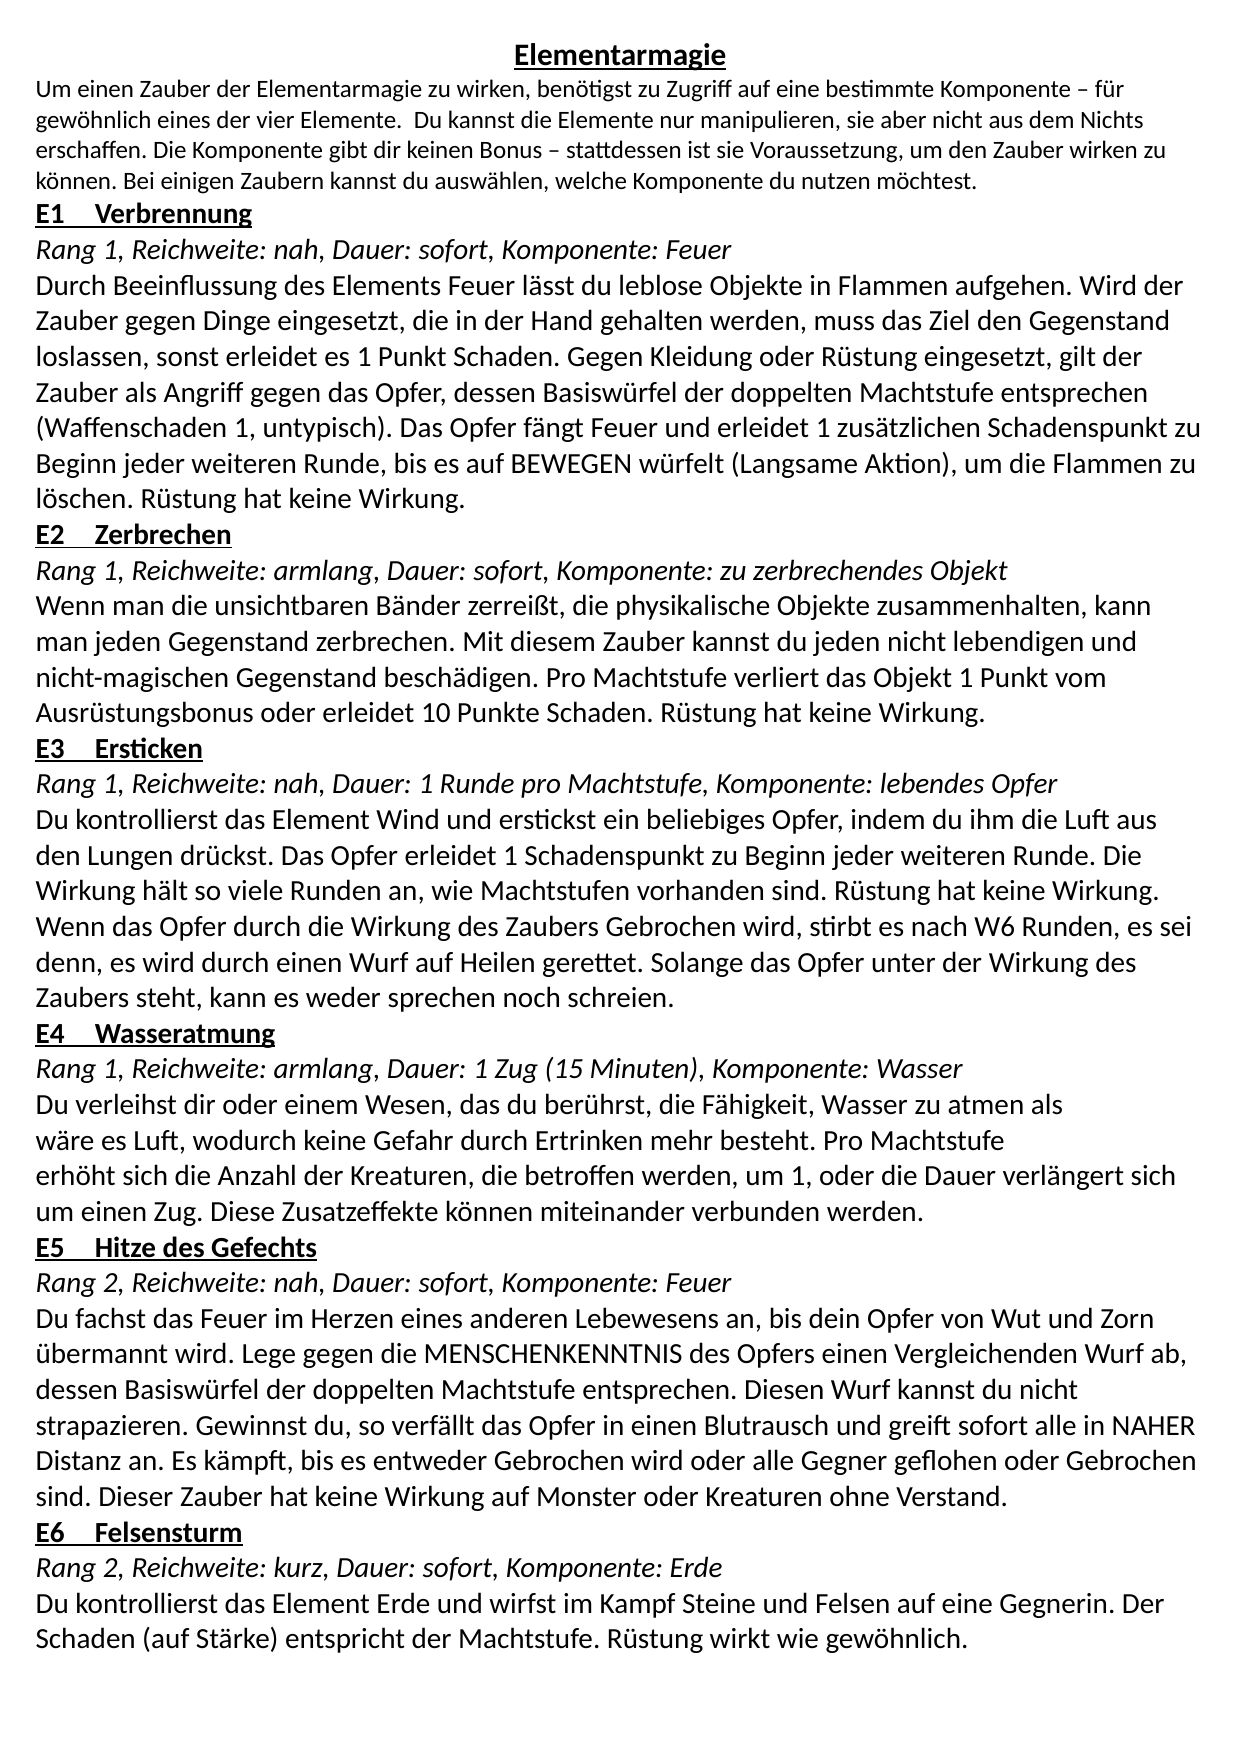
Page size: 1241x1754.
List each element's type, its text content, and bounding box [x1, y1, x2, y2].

text Rang 1, Reichweite: armlang, Dauer: 1 Zug (15 Minuten), Komponente: Wasser [35, 1051, 1205, 1086]
text E2 Zerbrechen [35, 516, 1205, 552]
text E6 Felsensturm [35, 1514, 1205, 1549]
text Durch Beeinflussung des Elements Feuer lässt du leblose Objekte in Flammen aufgehen. Wird der Zauber gegen Dinge eingesetzt, die in der Hand gehalten werden, muss das Ziel den Gegenstand loslassen, sonst erleidet es 1 Punkt Schaden. Gegen Kleidung oder Rüstung eingesetzt, gilt der Zauber als Angriff gegen das Opfer, dessen Basiswürfel der doppelten Machtstufe entsprechen (Waffenschaden 1, untypisch). Das Opfer fängt Feuer und erleidet 1 zusätzlichen Schadenspunkt zu Beginn jeder weiteren Runde, bis es auf BEWEGEN würfelt (Langsame Aktion), um die Flammen zu löschen. Rüstung hat keine Wirkung. [35, 267, 1205, 516]
text erhöht sich die Anzahl der Kreaturen, die betroffen werden, um 1, oder die Dauer verlängert sich um einen Zug. Diese Zusatzeffekte können miteinander verbunden werden. [35, 1157, 1205, 1229]
text Um einen Zauber der Elementarmagie zu wirken, benötigst zu Zugriff auf eine bestimmte Komponente – für gewöhnlich eines der vier Elemente. Du kannst die Elemente nur manipulieren, sie aber nicht aus dem Nichts erschaffen. Die Komponente gibt dir keinen Bonus – stattdessen ist sie Voraussetzung, um den Zauber wirken zu können. Bei einigen Zaubern kannst du auswählen, welche Komponente du nutzen möchtest. [35, 73, 1205, 196]
text Rang 1, Reichweite: armlang, Dauer: sofort, Komponente: zu zerbrechendes Objekt [35, 552, 1205, 587]
text Elementarmagie [35, 35, 1205, 73]
text Wenn man die unsichtbaren Bänder zerreißt, die physikalische Objekte zusammenhalten, kann man jeden Gegenstand zerbrechen. Mit diesem Zauber kannst du jeden nicht lebendigen und nicht-magischen Gegenstand beschädigen. Pro Machtstufe verliert das Objekt 1 Punkt vom Ausrüstungsbonus oder erleidet 10 Punkte Schaden. Rüstung hat keine Wirkung. [35, 587, 1205, 730]
text Rang 2, Reichweite: kurz, Dauer: sofort, Komponente: Erde [35, 1549, 1205, 1585]
text Rang 1, Reichweite: nah, Dauer: sofort, Komponente: Feuer [35, 231, 1205, 267]
text Du verleihst dir oder einem Wesen, das du berührst, die Fähigkeit, Wasser zu atmen als [35, 1086, 1205, 1122]
text E1 Verbrennung [35, 196, 1205, 231]
text E4 Wasseratmung [35, 1015, 1205, 1051]
text Du kontrollierst das Element Wind und erstickst ein beliebiges Opfer, indem du ihm die Luft aus den Lungen drückst. Das Opfer erleidet 1 Schadenspunkt zu Beginn jeder weiteren Runde. Die Wirkung hält so viele Runden an, wie Machtstufen vorhanden sind. Rüstung hat keine Wirkung. Wenn das Opfer durch die Wirkung des Zaubers Gebrochen wird, stirbt es nach W6 Runden, es sei denn, es wird durch einen Wurf auf Heilen gerettet. Solange das Opfer unter der Wirkung des Zaubers steht, kann es weder sprechen noch schreien. [35, 801, 1205, 1015]
text wäre es Luft, wodurch keine Gefahr durch Ertrinken mehr besteht. Pro Machtstufe [35, 1122, 1205, 1157]
text E3 Ersticken [35, 730, 1205, 766]
text Du fachst das Feuer im Herzen eines anderen Lebewesens an, bis dein Opfer von Wut und Zorn übermannt wird. Lege gegen die MENSCHENKENNTNIS des Opfers einen Vergleichenden Wurf ab, dessen Basiswürfel der doppelten Machtstufe entsprechen. Diesen Wurf kannst du nicht strapazieren. Gewinnst du, so verfällt das Opfer in einen Blutrausch und greift sofort alle in NAHER Distanz an. Es kämpft, bis es entweder Gebrochen wird oder alle Gegner geflohen oder Gebrochen sind. Dieser Zauber hat keine Wirkung auf Monster oder Kreaturen ohne Verstand. [35, 1300, 1205, 1514]
text Rang 2, Reichweite: nah, Dauer: sofort, Komponente: Feuer [35, 1264, 1205, 1300]
text Rang 1, Reichweite: nah, Dauer: 1 Runde pro Machtstufe, Komponente: lebendes Opfer [35, 766, 1205, 801]
text Du kontrollierst das Element Erde und wirfst im Kampf Steine und Felsen auf eine Gegnerin. Der Schaden (auf Stärke) entspricht der Machtstufe. Rüstung wirkt wie gewöhnlich. [35, 1585, 1205, 1656]
text E5 Hitze des Gefechts [35, 1229, 1205, 1264]
